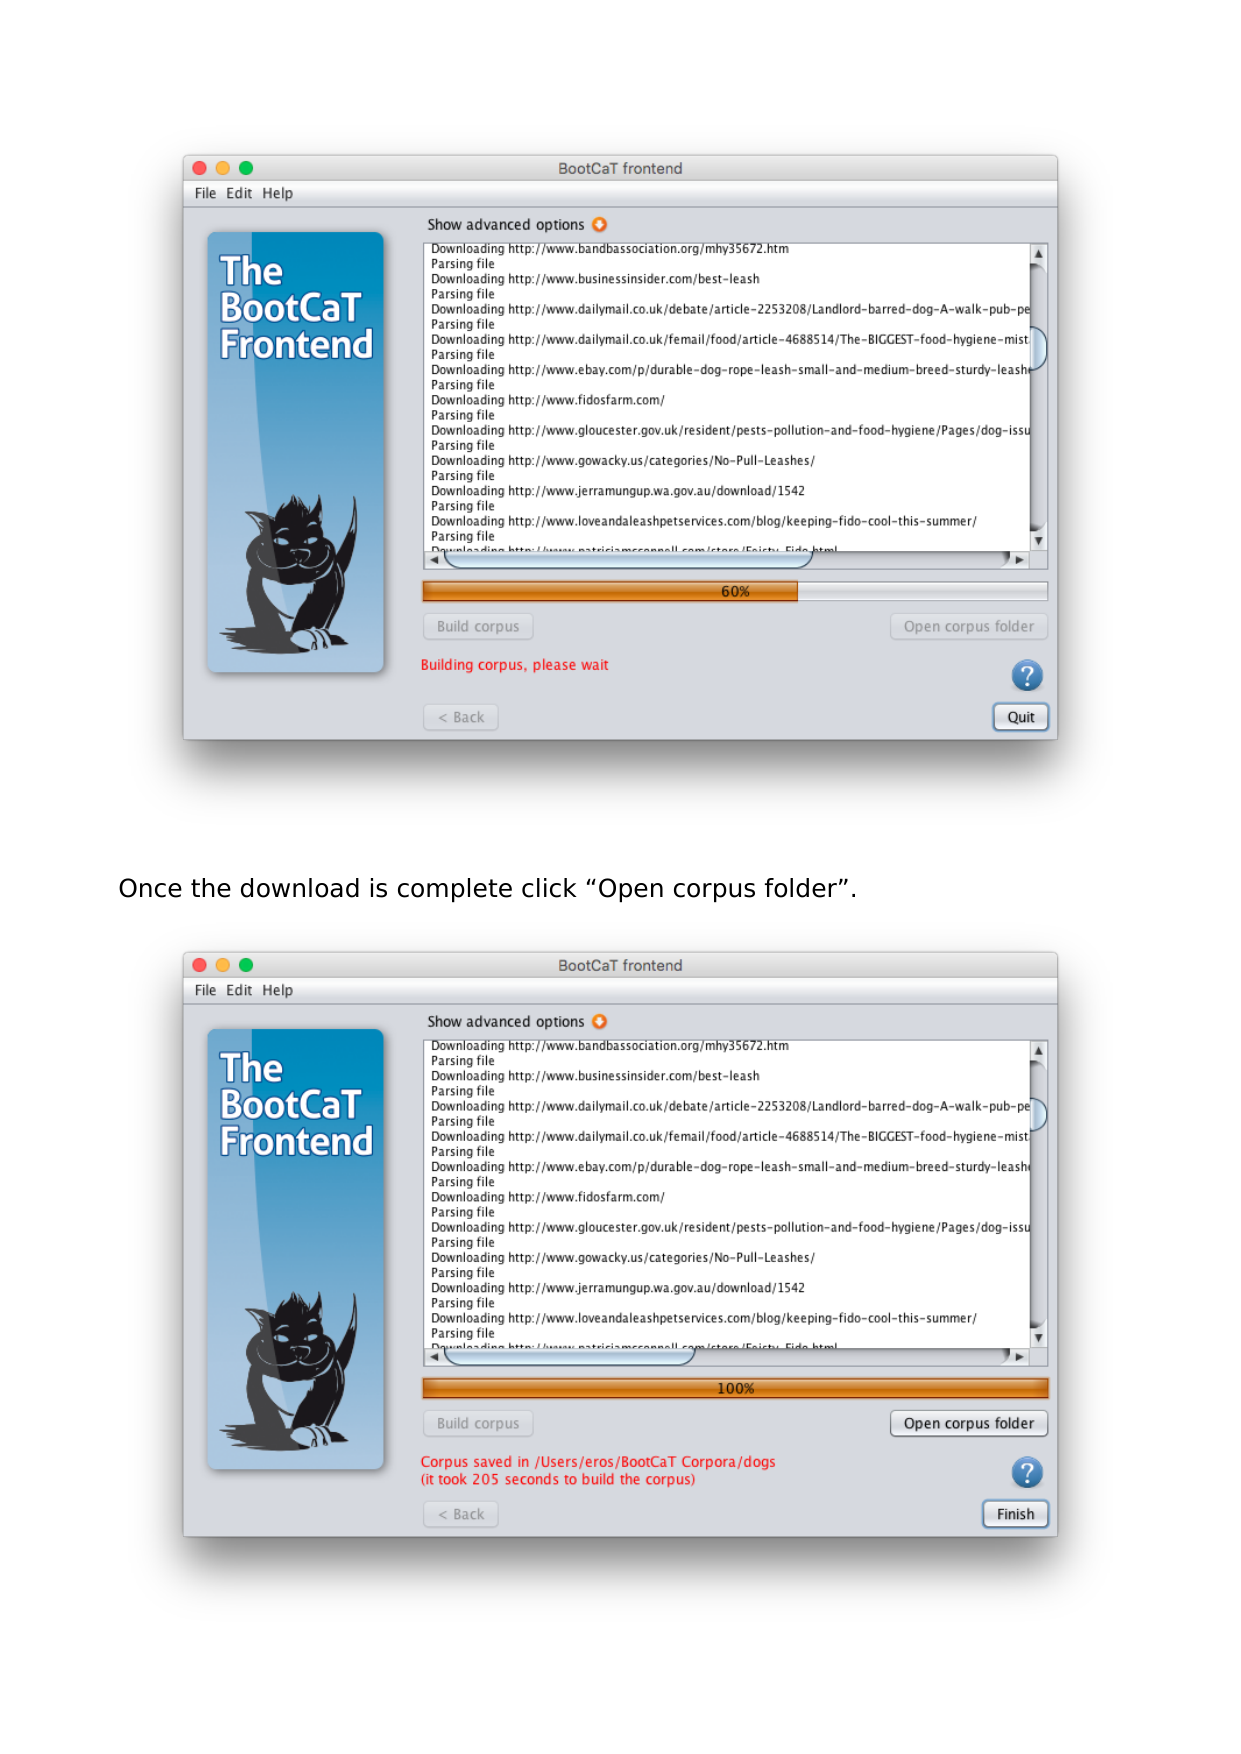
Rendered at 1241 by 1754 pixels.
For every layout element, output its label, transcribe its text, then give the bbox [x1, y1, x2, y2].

picture [118, 915, 1123, 1630]
picture [118, 118, 1123, 833]
text Once the download is complete click “Open corpus folder”. [118, 874, 1122, 903]
